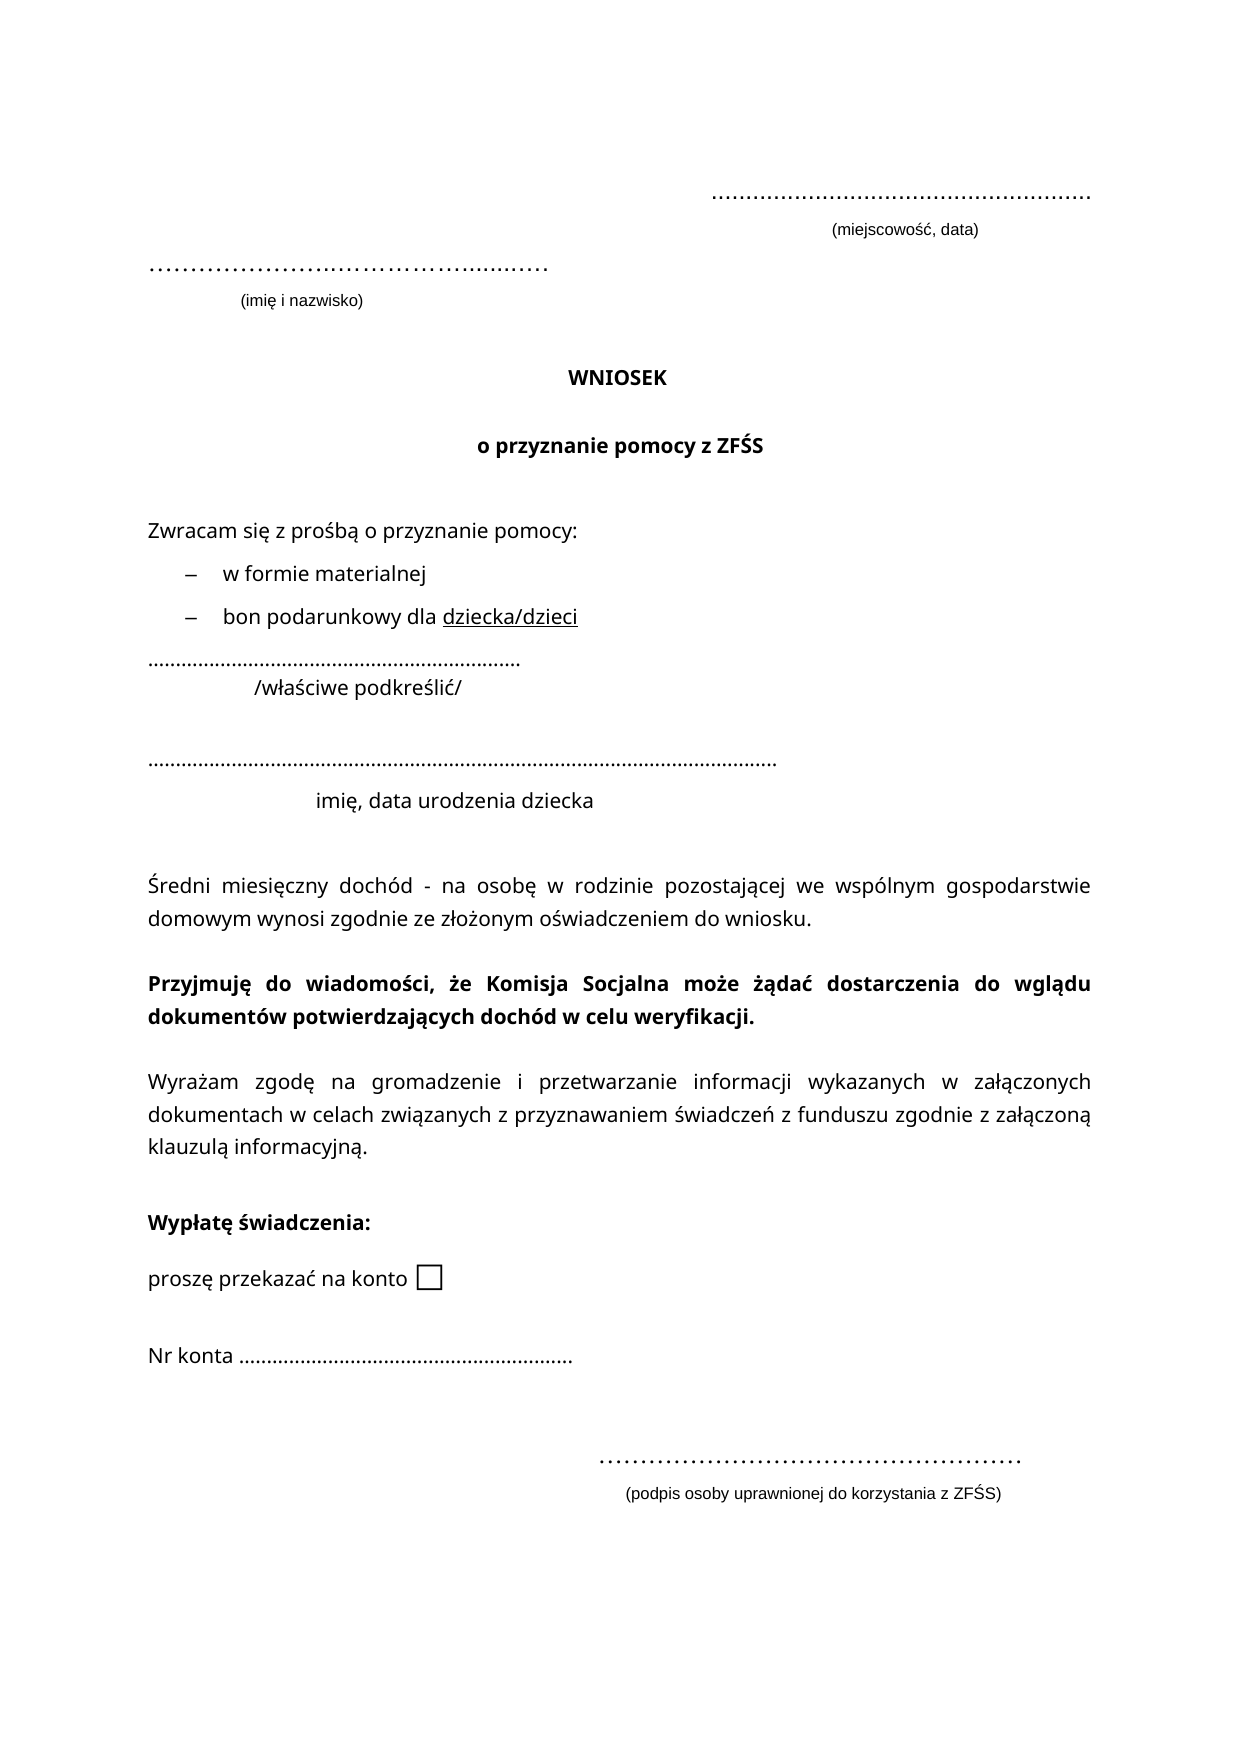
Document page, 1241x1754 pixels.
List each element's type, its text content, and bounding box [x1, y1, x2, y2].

list bon podarunkowy dla dziecka/dzieci [185, 602, 1092, 630]
text Nr konta …......................................................... [148, 1341, 1092, 1369]
text Wypłatę świadczenia: [148, 1208, 1092, 1236]
text WNIOSEK [148, 363, 1092, 392]
text (imię i nazwisko) [148, 291, 1092, 310]
text imię, data urodzenia dziecka [148, 786, 1092, 815]
text …………………………………………… [598, 1441, 1092, 1469]
text (podpis osoby uprawnionej do korzystania z ZFŚS) [598, 1484, 1092, 1503]
text proszę przekazać na konto □ [148, 1250, 1092, 1296]
text …………………..……………........…. [148, 248, 1092, 277]
text …................................................................ /właściwe podkreślić/ [148, 644, 1092, 701]
text ....................................................... [148, 176, 1092, 205]
text ….............................................................................................................. [148, 744, 1092, 772]
text Zwracam się z prośbą o przyznanie pomocy: [148, 517, 1092, 545]
text Średni miesięczny dochód - na osobę w rodzinie pozostającej we wspólnym gospodarstwie domowym wynosi zgodnie ze złożonym oświadczeniem do wniosku. [148, 872, 1092, 933]
text o przyznanie pomocy z ZFŚS [148, 431, 1092, 460]
text Przyjmuję do wiadomości, że Komisja Socjalna może żądać dostarczenia do wglądu dokumentów potwierdzających dochód w celu weryfikacji. [148, 969, 1092, 1031]
text (miejscowość, data) [148, 219, 1092, 238]
list w formie materialnej [185, 559, 1092, 588]
text Wyrażam zgodę na gromadzenie i przetwarzanie informacji wykazanych w załączonych dokumentach w celach związanych z przyznawaniem świadczeń z funduszu zgodnie z załączoną klauzulą informacyjną. [148, 1067, 1092, 1161]
